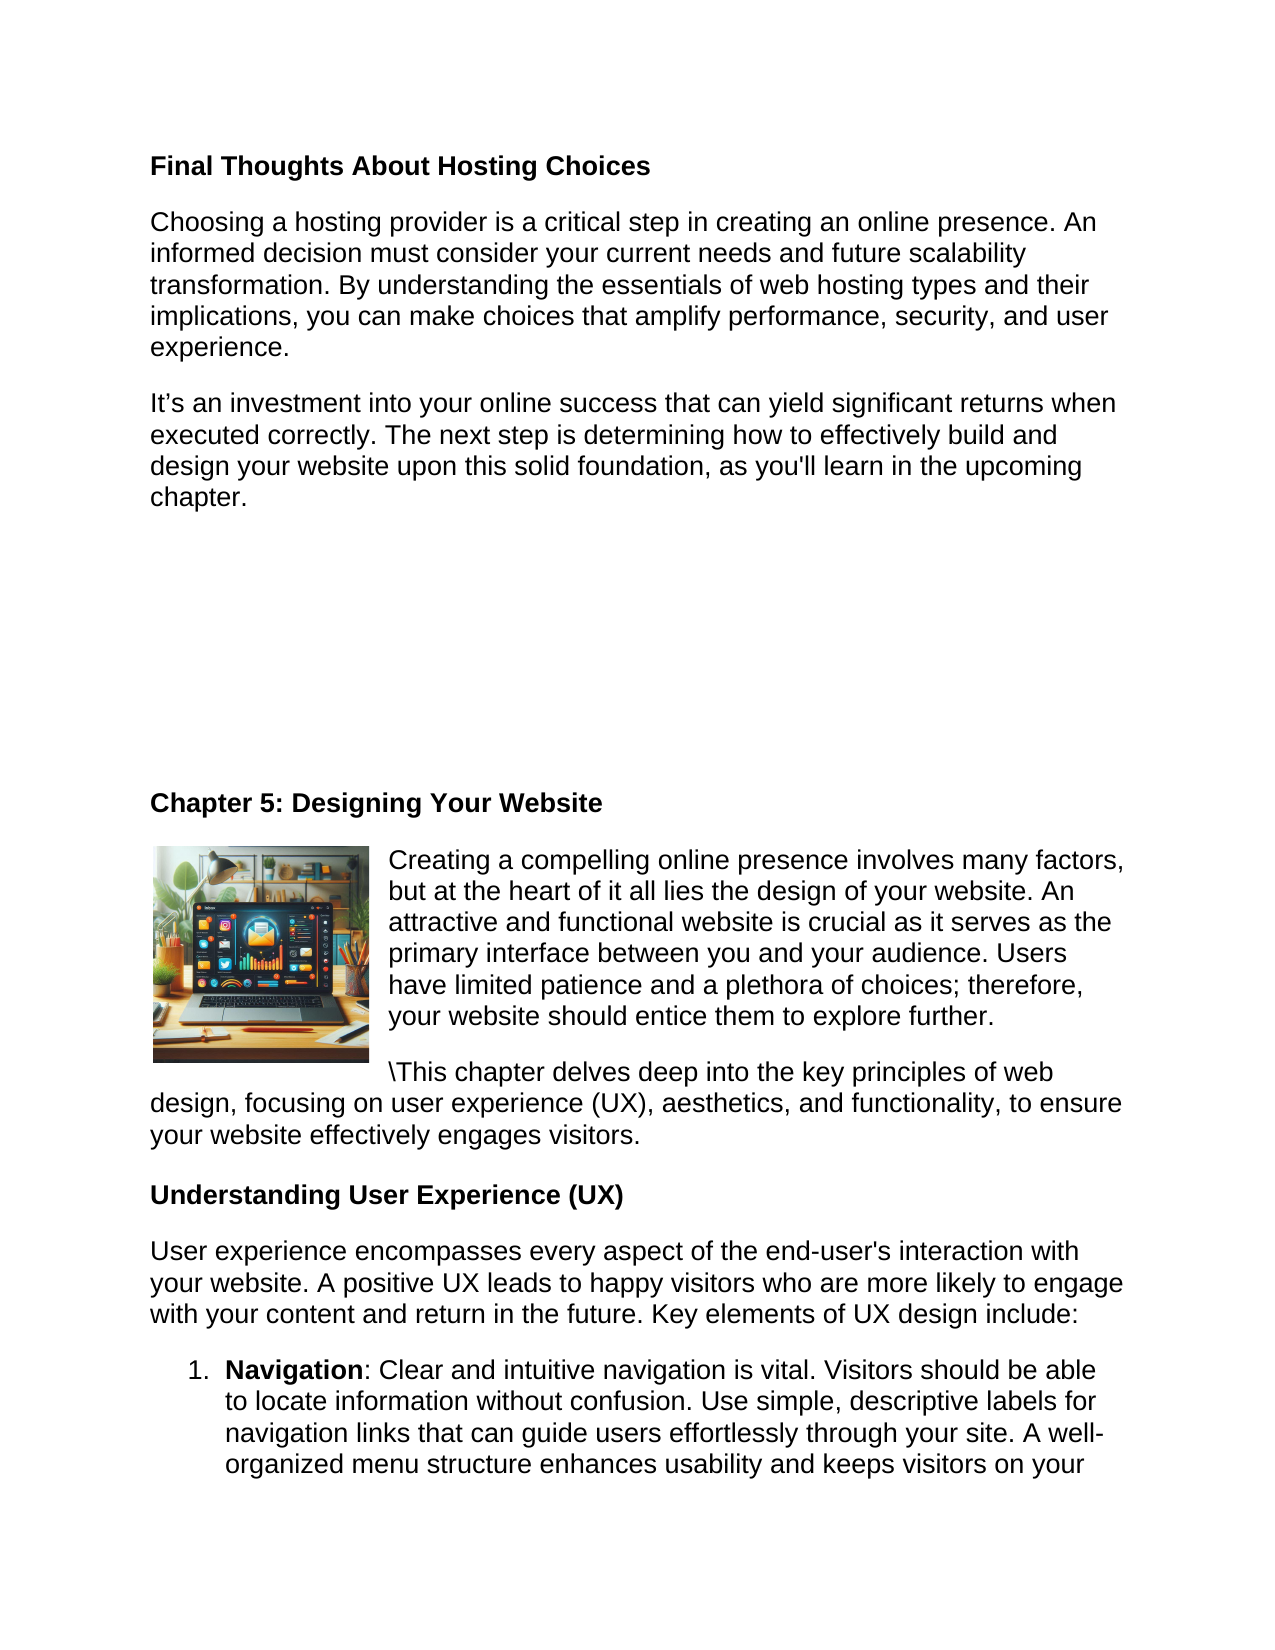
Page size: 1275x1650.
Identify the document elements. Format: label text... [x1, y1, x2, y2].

list Navigation: Clear and intuitive navigation is vital. Visitors should be able to locate information without confusion. Use simple, descriptive labels for navigation links that can guide users effortlessly through your site. A well-organized menu structure enhances usability and keeps visitors on your [187, 1354, 1125, 1479]
subtitle Chapter 5: Designing Your Website [150, 787, 1125, 819]
text Creating a compelling online presence involves many factors, but at the heart of it all lies the design of your website. An attractive and functional website is crucial as it serves as the primary interface between you and your audience. Users have limited patience and a plethora of choices; therefore, your website should entice them to explore further. [150, 844, 1125, 1031]
text User experience encompasses every aspect of the end-user's interaction with your website. A positive UX leads to happy visitors who are more likely to engage with your content and return in the future. Key elements of UX design include: [150, 1235, 1125, 1329]
text \This chapter delves deep into the key principles of web design, focusing on user experience (UX), aesthetics, and functionality, to ensure your website effectively engages visitors. [150, 1056, 1125, 1150]
text Choosing a hosting provider is a critical step in creating an online presence. An informed decision must consider your current needs and future scalability transformation. By understanding the essentials of web hosting types and their implications, you can make choices that amplify performance, security, and user experience. [150, 206, 1125, 362]
subtitle Understanding User Experience (UX) [150, 1179, 1125, 1210]
picture [153, 846, 370, 1063]
text It’s an investment into your online success that can yield significant returns when executed correctly. The next step is determining how to effectively build and design your website upon this solid foundation, as you'll learn in the upcoming chapter. [150, 387, 1125, 512]
subtitle Final Thoughts About Hosting Choices [150, 150, 1125, 181]
